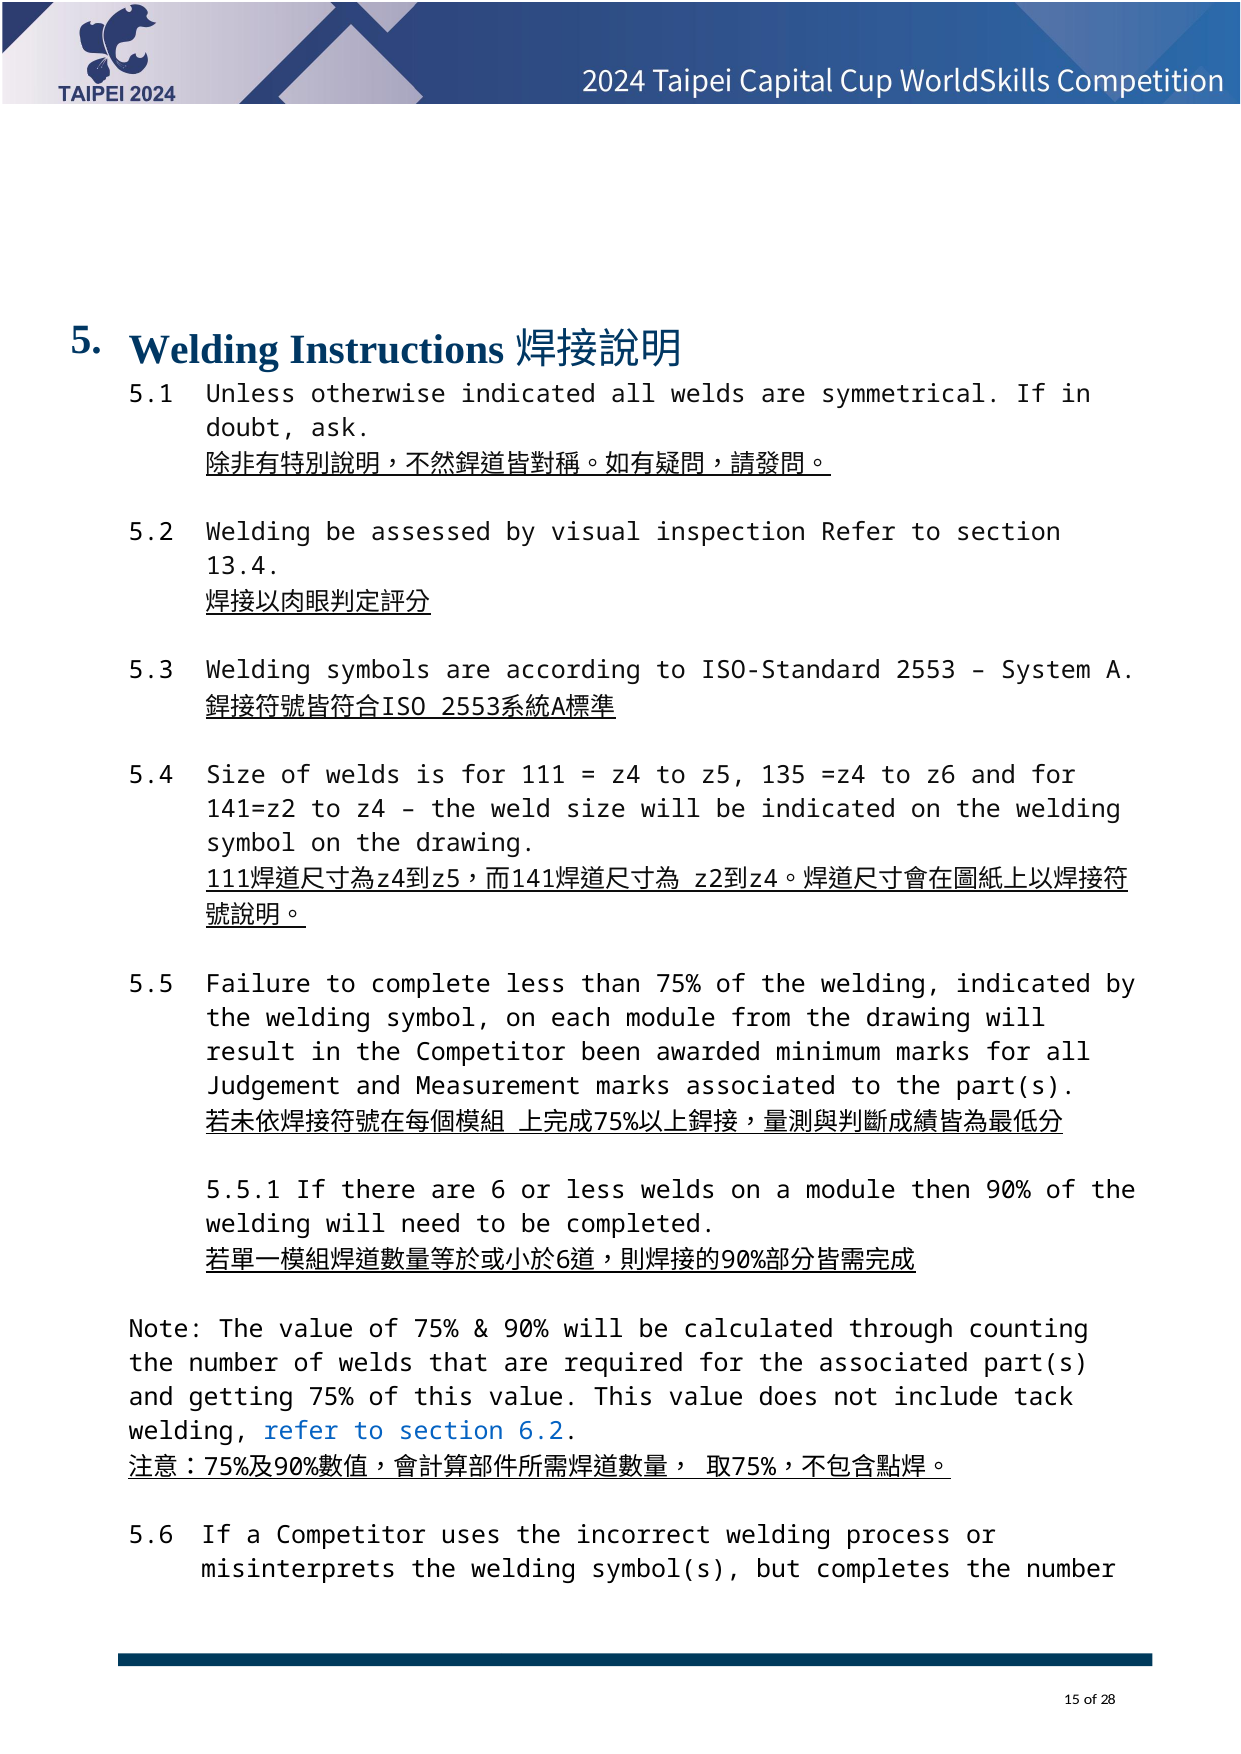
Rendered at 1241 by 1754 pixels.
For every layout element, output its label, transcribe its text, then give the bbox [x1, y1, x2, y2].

table_cell If a Competitor uses the incorrect welding process or misinterprets the welding symbol(s), but completes the number [190, 1517, 1149, 1585]
table_cell [59, 965, 117, 1172]
table_cell Size of welds is for 111 = z4 to z5, 135 =z4 to z6 and for 141=z2 to z4 – the weld size will be indicated on the welding symbol on the drawing. 111焊道尺寸為z4到z5，而141焊道尺寸為 z2到z4。焊道尺寸會在圖紙上以焊接符號說明。 [1007, 757, 1149, 965]
table_cell [117, 1172, 194, 1310]
table_cell Welding be assessed by visual inspection Refer to section 13.4. 焊接以肉眼判定評分 [194, 514, 1149, 652]
table_cell Welding symbols are according to ISO‐Standard 2553 – System A. 銲接符號皆符合ISO 2553系統A標準 [194, 652, 233, 757]
table_cell Failure to complete less than 75% of the welding, indicated by the welding symbol, on each module from the drawing will result in the Competitor been awarded minimum marks for all Judgement and Measurement marks associated to the part(s). 若未依焊接符號在每個模組 上完成75%以上銲接，量測與判斷成績皆為最低分 [194, 965, 233, 1172]
table_cell Unless otherwise indicated all welds are symmetrical. If in doubt, ask. 除非有特別說明，不然銲道皆對稱。如有疑問，請發問。 [194, 375, 1149, 514]
table_cell [59, 375, 117, 514]
table_header 5. [59, 315, 117, 375]
table_cell 5.4 [117, 757, 194, 965]
table_cell [59, 652, 117, 757]
table_header Welding Instructions 焊接說明 [117, 315, 1149, 375]
table_cell 5.1 [117, 375, 194, 514]
table_cell [59, 1310, 117, 1517]
table_cell [59, 1172, 117, 1310]
table_cell Size of welds is for 111 = z4 to z5, 135 =z4 to z6 and for 141=z2 to z4 – the weld size will be indicated on the welding symbol on the drawing. 111焊道尺寸為z4到z5，而141焊道尺寸為 z2到z4。焊道尺寸會在圖紙上以焊接符號說明。 [194, 757, 233, 965]
table_cell Failure to complete less than 75% of the welding, indicated by the welding symbol, on each module from the drawing will result in the Competitor been awarded minimum marks for all Judgement and Measurement marks associated to the part(s). 若未依焊接符號在每個模組 上完成75%以上銲接，量測與判斷成績皆為最低分 [1007, 965, 1149, 1172]
table_cell [59, 757, 117, 965]
table_cell [59, 1517, 117, 1585]
table_cell [59, 514, 117, 652]
table_cell 5.3 [117, 652, 194, 757]
table_cell Welding symbols are according to ISO‐Standard 2553 – System A. 銲接符號皆符合ISO 2553系統A標準 [1007, 652, 1149, 757]
table_cell Note: The value of 75% & 90% will be calculated through counting the number of welds that are required for the associated part(s) and getting 75% of this value. This value does not include tack welding, refer to section 6.2. 注意：75%及90%數值，會計算部件所需焊道數量， 取75%，不包含點焊。 [117, 1310, 1149, 1517]
table_cell 5.2 [117, 514, 194, 652]
table_cell 5.5 [117, 965, 194, 1172]
table_cell 5.5.1 If there are 6 or less welds on a module then 90% of the welding will need to be completed. 若單一模組焊道數量等於或小於6道，則焊接的90%部分皆需完成 [194, 1172, 1149, 1310]
table_cell 5.6 [117, 1517, 189, 1585]
